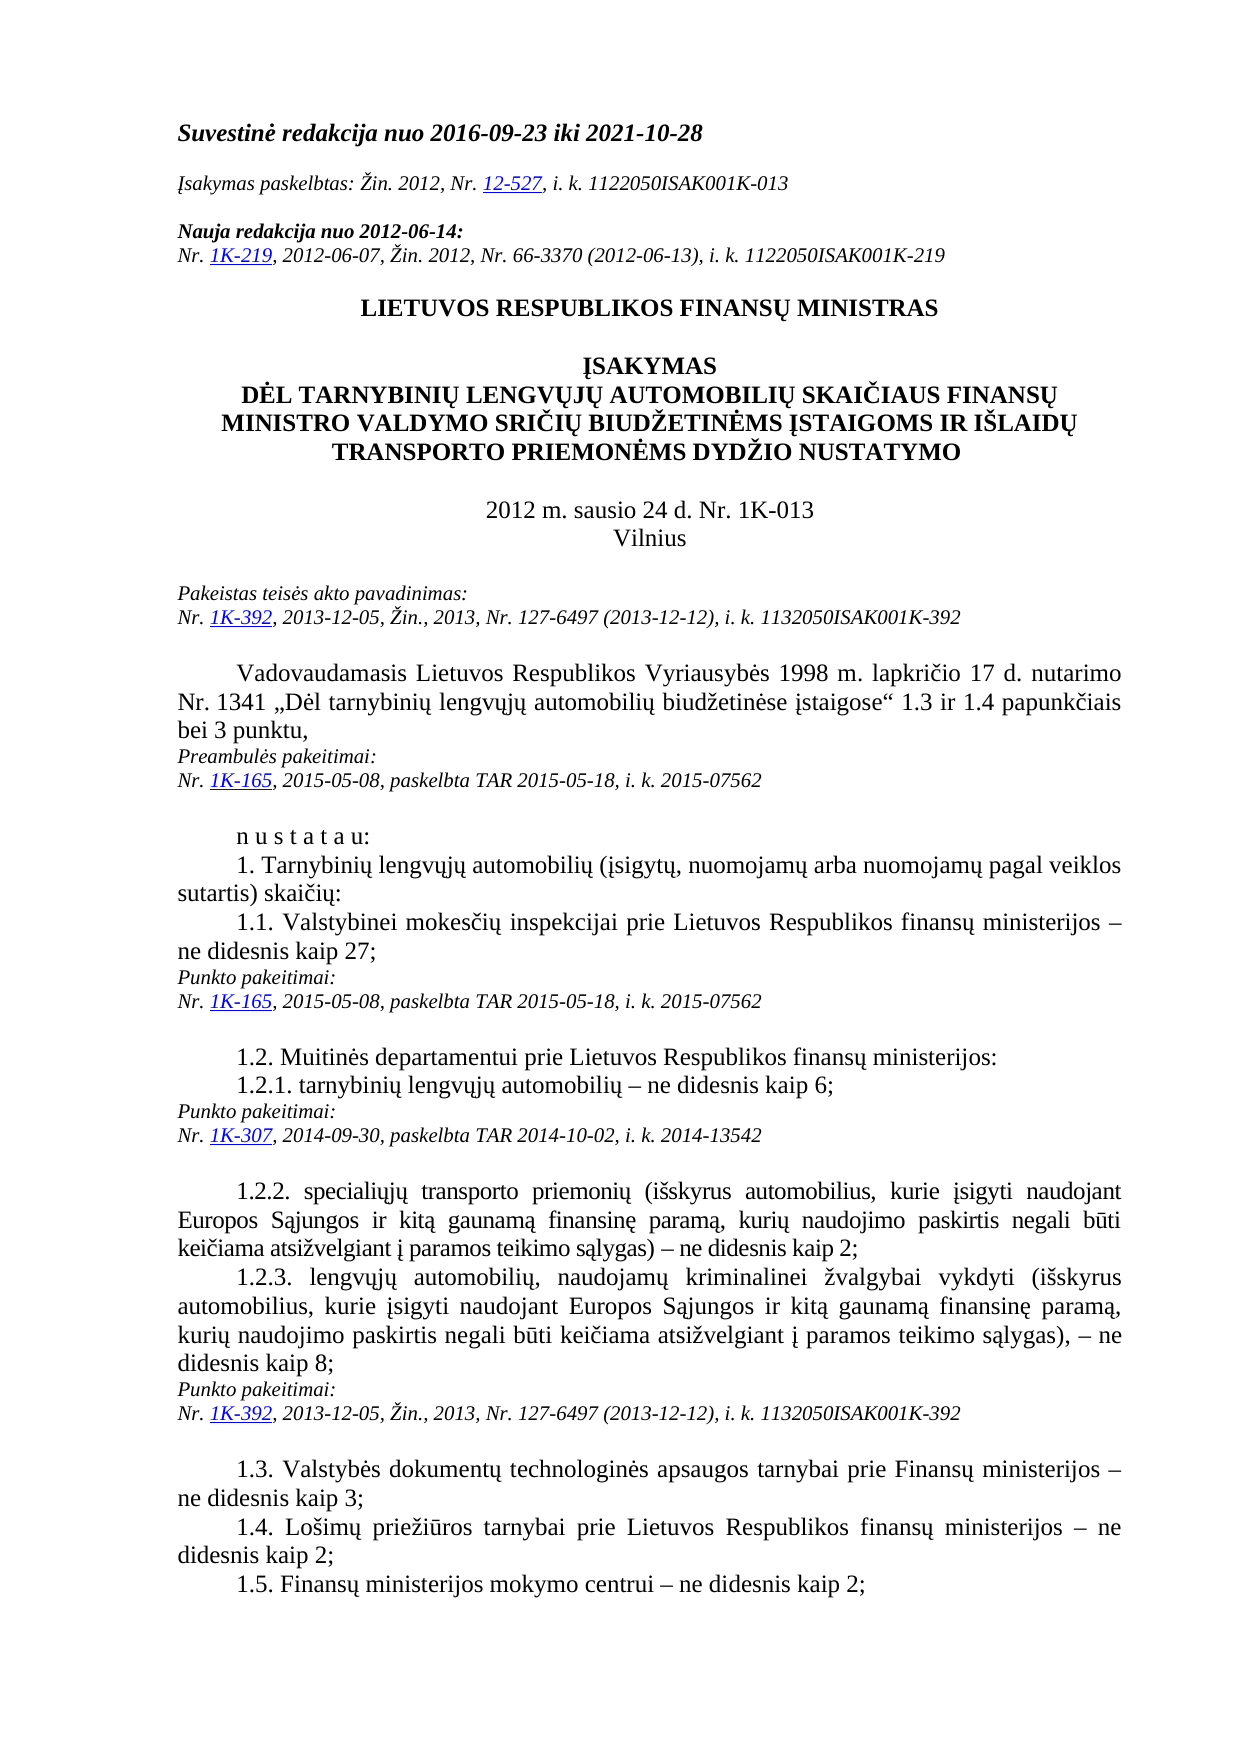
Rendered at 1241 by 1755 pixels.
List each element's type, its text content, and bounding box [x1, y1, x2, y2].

text Nauja redakcija nuo 2012-06-14: [177, 219, 1122, 243]
text Vadovaudamasis Lietuvos Respublikos Vyriausybės 1998 m. lapkričio 17 d. nutarimo Nr. 1341 „Dėl tarnybinių lengvųjų automobilių biudžetinėse įstaigose“ 1.3 ir 1.4 papunkčiais bei 3 punktu, [177, 658, 1122, 744]
text 1.4. Lošimų priežiūros tarnybai prie Lietuvos Respublikos finansų ministerijos – ne didesnis kaip 2; [177, 1512, 1122, 1569]
text Punkto pakeitimai: [177, 1099, 1122, 1123]
text Nr. 1K-307, 2014-09-30, paskelbta TAR 2014-10-02, i. k. 2014-13542 [177, 1123, 1122, 1147]
text Įsakymas paskelbtas: Žin. 2012, Nr. 12-527, i. k. 1122050ISAK001K-013 [177, 171, 1122, 195]
text 1.2.3. lengvųjų automobilių, naudojamų kriminalinei žvalgybai vykdyti (išskyrus automobilius, kurie įsigyti naudojant Europos Sąjungos ir kitą gaunamą finansinę paramą, kurių naudojimo paskirtis negali būti keičiama atsižvelgiant į paramos teikimo sąlygas), – ne didesnis kaip 8; [177, 1262, 1122, 1377]
text Nr. 1K-219, 2012-06-07, Žin. 2012, Nr. 66-3370 (2012-06-13), i. k. 1122050ISAK001K-219 [177, 243, 1122, 267]
text 1.2. Muitinės departamentui prie Lietuvos Respublikos finansų ministerijos: [177, 1042, 1122, 1070]
text 2012 m. sausio 24 d. Nr. 1K-013 [177, 495, 1122, 523]
text DĖL TARNYBINIŲ LENGVŲJŲ AUTOMOBILIŲ SKAIČIAUS FINANSŲ MINISTRO VALDYMO SRIČIŲ BIUDŽETINĖMS ĮSTAIGOMS IR IŠLAIDŲ TRANSPORTO PRIEMONĖMS DYDŽIO NUSTATYMO [177, 380, 1122, 466]
text Nr. 1K-165, 2015-05-08, paskelbta TAR 2015-05-18, i. k. 2015-07562 [177, 989, 1122, 1013]
text Pakeistas teisės akto pavadinimas: [177, 581, 1122, 605]
text ĮSAKYMAS [177, 351, 1122, 380]
text Suvestinė redakcija nuo 2016-09-23 iki 2021-10-28 [177, 118, 1122, 147]
text Nr. 1K-165, 2015-05-08, paskelbta TAR 2015-05-18, i. k. 2015-07562 [177, 768, 1122, 792]
text LIETUVOS RESPUBLIKOS FINANSŲ MINISTRAS [177, 293, 1122, 322]
text 1. Tarnybinių lengvųjų automobilių (įsigytų, nuomojamų arba nuomojamų pagal veiklos sutartis) skaičių: [177, 850, 1122, 907]
text 1.3. Valstybės dokumentų technologinės apsaugos tarnybai prie Finansų ministerijos – ne didesnis kaip 3; [177, 1454, 1122, 1512]
text Nr. 1K-392, 2013-12-05, Žin., 2013, Nr. 127-6497 (2013-12-12), i. k. 1132050ISAK001K-392 [177, 605, 1122, 629]
text Nr. 1K-392, 2013-12-05, Žin., 2013, Nr. 127-6497 (2013-12-12), i. k. 1132050ISAK001K-392 [177, 1401, 1122, 1425]
text n u s t a t a u: [177, 821, 1122, 850]
text Punkto pakeitimai: [177, 965, 1122, 989]
text Preambulės pakeitimai: [177, 744, 1122, 768]
text Punkto pakeitimai: [177, 1377, 1122, 1401]
text 1.5. Finansų ministerijos mokymo centrui – ne didesnis kaip 2; [177, 1569, 1122, 1598]
text Vilnius [177, 523, 1122, 552]
text 1.2.1. tarnybinių lengvųjų automobilių – ne didesnis kaip 6; [177, 1070, 1122, 1099]
text 1.2.2. specialiųjų transporto priemonių (išskyrus automobilius, kurie įsigyti naudojant Europos Sąjungos ir kitą gaunamą finansinę paramą, kurių naudojimo paskirtis negali būti keičiama atsižvelgiant į paramos teikimo sąlygas) – ne didesnis kaip 2; [177, 1176, 1122, 1262]
text 1.1. Valstybinei mokesčių inspekcijai prie Lietuvos Respublikos finansų ministerijos – ne didesnis kaip 27; [177, 907, 1122, 965]
